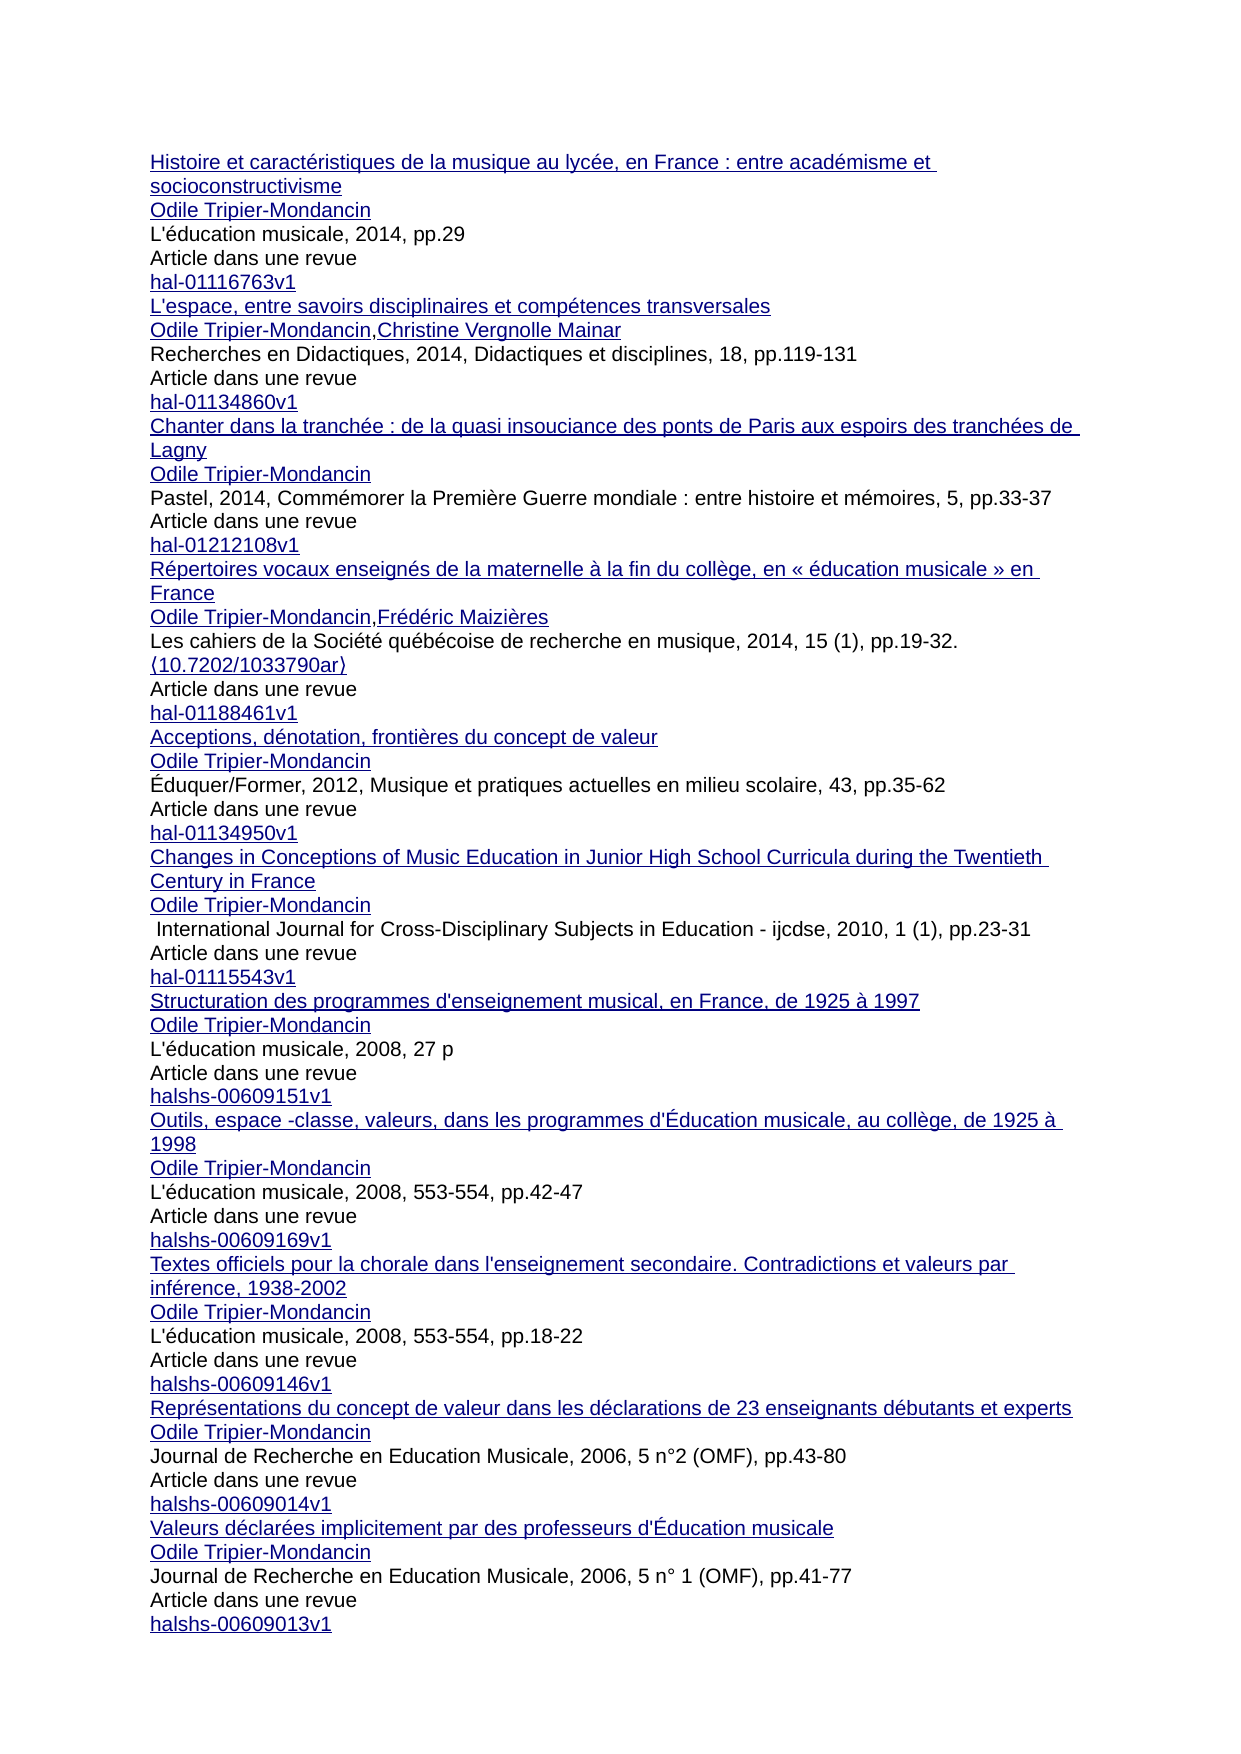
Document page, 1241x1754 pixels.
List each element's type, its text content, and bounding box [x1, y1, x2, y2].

table_cell Histoire et caractéristiques de la musique au lycée, en France : entre académisme et socioconstructivisme Odile Tripier-Mondancin L'éducation musicale, 2014, pp.29 Article dans une revue hal-01116763v1 [150, 150, 1090, 294]
table_cell Chanter dans la tranchée : de la quasi insouciance des ponts de Paris aux espoirs des tranchées de Lagny Odile Tripier-Mondancin Pastel, 2014, Commémorer la Première Guerre mondiale : entre histoire et mémoires, 5, pp.33-37 Article dans une revue hal-01212108v1 [150, 414, 1090, 557]
table_cell Outils, espace -classe, valeurs, dans les programmes d'Éducation musicale, au collège, de 1925 à 1998 Odile Tripier-Mondancin L'éducation musicale, 2008, 553-554, pp.42-47 Article dans une revue halshs-00609169v1 [150, 1108, 1090, 1252]
table_cell Acceptions, dénotation, frontières du concept de valeur Odile Tripier-Mondancin Éduquer/Former, 2012, Musique et pratiques actuelles en milieu scolaire, 43, pp.35-62 Article dans une revue hal-01134950v1 [150, 725, 1090, 845]
table_cell Changes in Conceptions of Music Education in Junior High School Curricula during the Twentieth Century in France Odile Tripier-Mondancin International Journal for Cross-Disciplinary Subjects in Education - ijcdse, 2010, 1 (1), pp.23-31 Article dans une revue hal-01115543v1 [150, 845, 1090, 988]
table_cell Représentations du concept de valeur dans les déclarations de 23 enseignants débutants et experts Odile Tripier-Mondancin Journal de Recherche en Education Musicale, 2006, 5 n°2 (OMF), pp.43-80 Article dans une revue halshs-00609014v1 [150, 1396, 1090, 1516]
table_cell Répertoires vocaux enseignés de la maternelle à la fin du collège, en « éducation musicale » en France Odile Tripier-Mondancin,Frédéric Maizières Les cahiers de la Société québécoise de recherche en musique, 2014, 15 (1), pp.19-32. ⟨10.7202/1033790ar⟩ Article dans une revue hal-01188461v1 [150, 557, 1090, 725]
table_cell Valeurs déclarées implicitement par des professeurs d'Éducation musicale Odile Tripier-Mondancin Journal de Recherche en Education Musicale, 2006, 5 n° 1 (OMF), pp.41-77 Article dans une revue halshs-00609013v1 [150, 1516, 1090, 1635]
table_cell Textes officiels pour la chorale dans l'enseignement secondaire. Contradictions et valeurs par inférence, 1938-2002 Odile Tripier-Mondancin L'éducation musicale, 2008, 553-554, pp.18-22 Article dans une revue halshs-00609146v1 [150, 1252, 1090, 1396]
table_cell Structuration des programmes d'enseignement musical, en France, de 1925 à 1997 Odile Tripier-Mondancin L'éducation musicale, 2008, 27 p Article dans une revue halshs-00609151v1 [150, 989, 1090, 1108]
table_cell L'espace, entre savoirs disciplinaires et compétences transversales Odile Tripier-Mondancin,Christine Vergnolle Mainar Recherches en Didactiques, 2014, Didactiques et disciplines, 18, pp.119-131 Article dans une revue hal-01134860v1 [150, 294, 1090, 413]
